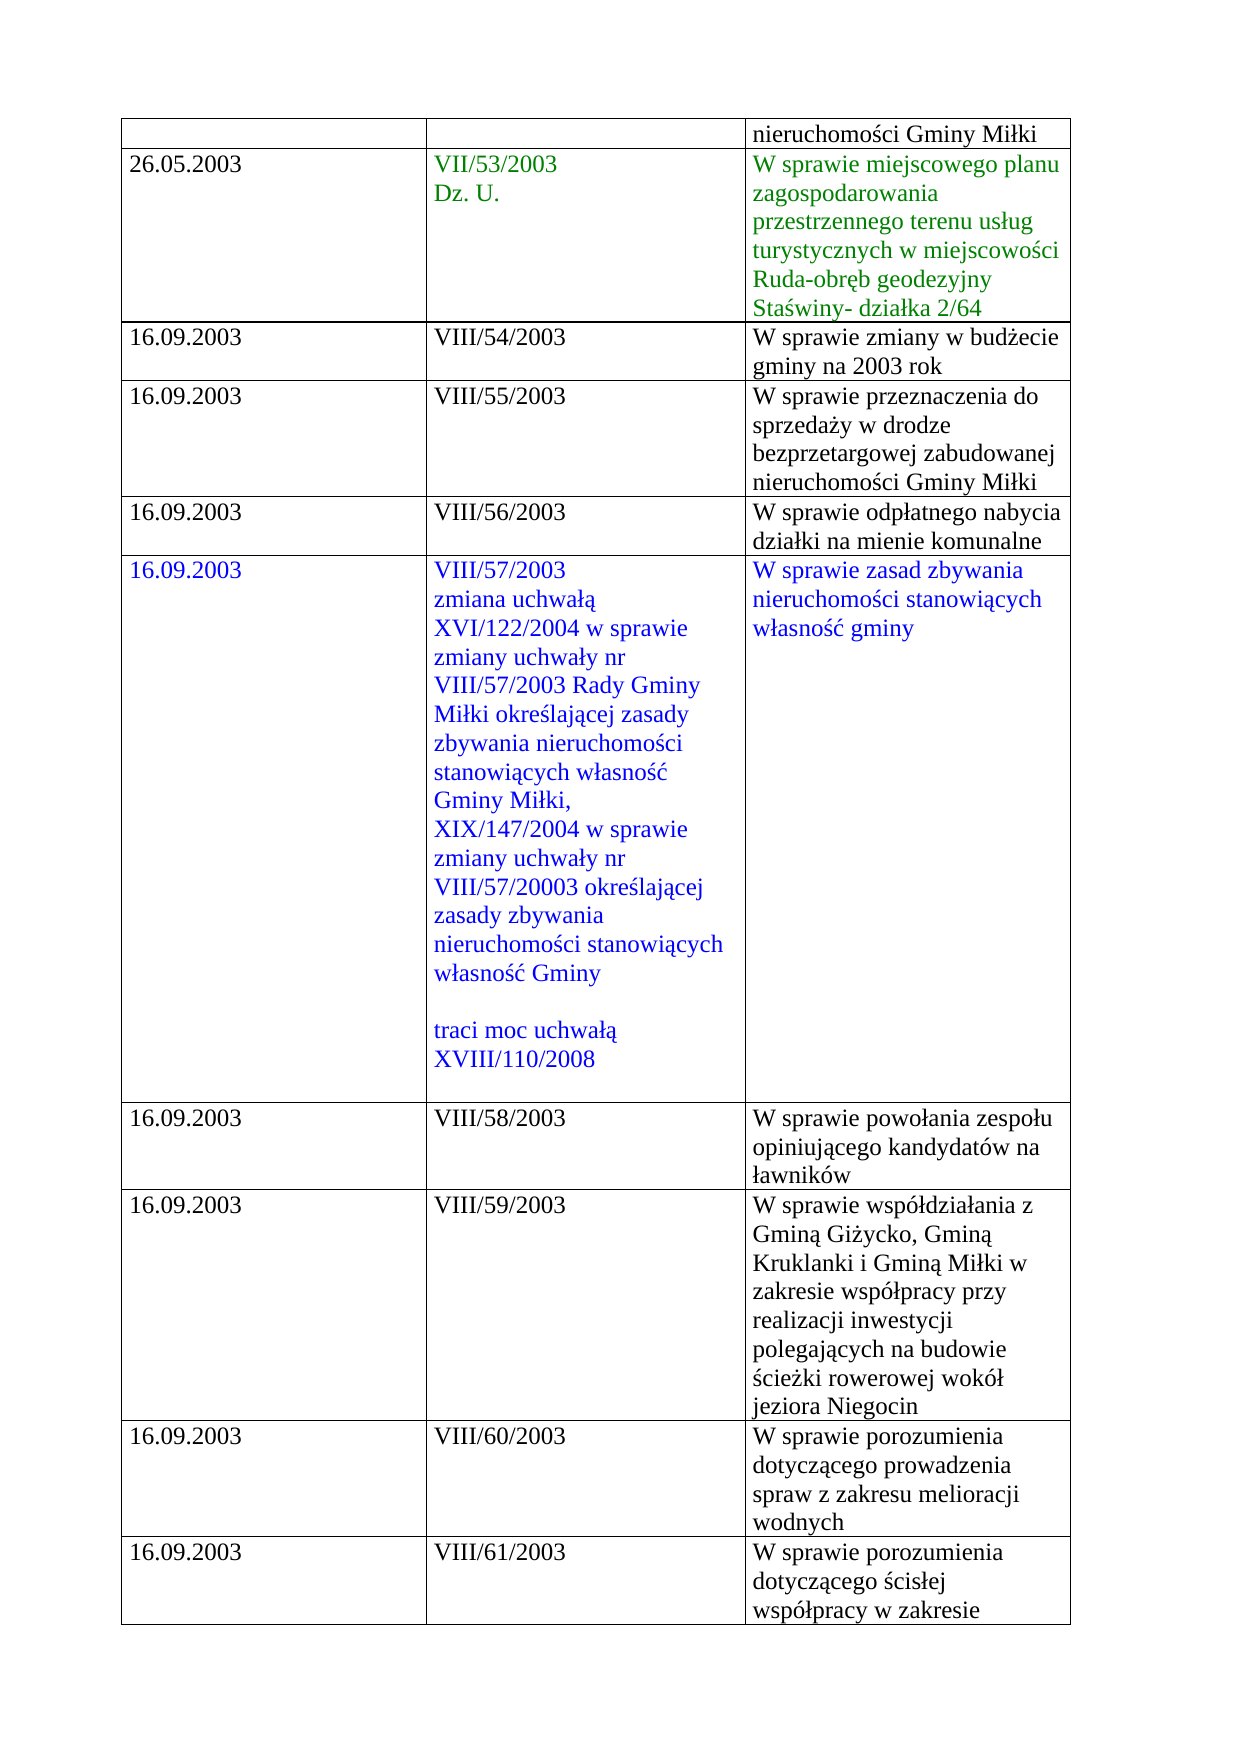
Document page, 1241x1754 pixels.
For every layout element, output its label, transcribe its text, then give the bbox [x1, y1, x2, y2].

table_cell 16.09.2003 [122, 556, 426, 1102]
table_cell 16.09.2003 [122, 1537, 426, 1623]
table_cell W sprawie powołania zespołu opiniującego kandydatów na ławników [746, 1103, 1070, 1189]
table_cell VIII/54/2003 [427, 323, 745, 380]
table_cell 16.09.2003 [122, 323, 426, 380]
table_cell VIII/55/2003 [427, 381, 745, 496]
table_cell VII/53/2003 Dz. U. [427, 149, 745, 321]
table_cell W sprawie współdziałania z Gminą Giżycko, Gminą Kruklanki i Gminą Miłki w zakresie współpracy przy realizacji inwestycji polegających na budowie ścieżki rowerowej wokół jeziora Niegocin [746, 1190, 1070, 1420]
table_cell nieruchomości Gminy Miłki [746, 119, 1070, 148]
table_cell 26.05.2003 [122, 149, 426, 321]
table_cell W sprawie odpłatnego nabycia działki na mienie komunalne [746, 497, 1070, 554]
table_cell 16.09.2003 [122, 497, 426, 554]
table_cell VIII/59/2003 [427, 1190, 745, 1420]
table_cell VIII/61/2003 [427, 1537, 745, 1623]
table_cell [427, 119, 745, 148]
table_cell VIII/58/2003 [427, 1103, 745, 1189]
table_cell W sprawie zmiany w budżecie gminy na 2003 rok [746, 323, 1070, 380]
table_cell [122, 119, 426, 148]
table_cell 16.09.2003 [122, 381, 426, 496]
table_cell W sprawie przeznaczenia do sprzedaży w drodze bezprzetargowej zabudowanej nieruchomości Gminy Miłki [746, 381, 1070, 496]
table_cell VIII/60/2003 [427, 1421, 745, 1536]
table_cell W sprawie porozumienia dotyczącego prowadzenia spraw z zakresu melioracji wodnych [746, 1421, 1070, 1536]
table_cell W sprawie porozumienia dotyczącego ścisłej współpracy w zakresie [746, 1537, 1070, 1623]
table_cell W sprawie zasad zbywania nieruchomości stanowiących własność gminy [746, 556, 1070, 1102]
table_cell 16.09.2003 [122, 1421, 426, 1536]
table_cell 16.09.2003 [122, 1190, 426, 1420]
table_cell VIII/56/2003 [427, 497, 745, 554]
table_cell VIII/57/2003 zmiana uchwałą XVI/122/2004 w sprawie zmiany uchwały nr VIII/57/2003 Rady Gminy Miłki określającej zasady zbywania nieruchomości stanowiących własność Gminy Miłki, XIX/147/2004 w sprawie zmiany uchwały nr VIII/57/20003 określającej zasady zbywania nieruchomości stanowiących własność Gminy traci moc uchwałą XVIII/110/2008 [427, 556, 745, 1102]
table_cell W sprawie miejscowego planu zagospodarowania przestrzennego terenu usług turystycznych w miejscowości Ruda-obręb geodezyjny Staświny- działka 2/64 [746, 149, 1070, 321]
table_cell 16.09.2003 [122, 1103, 426, 1189]
